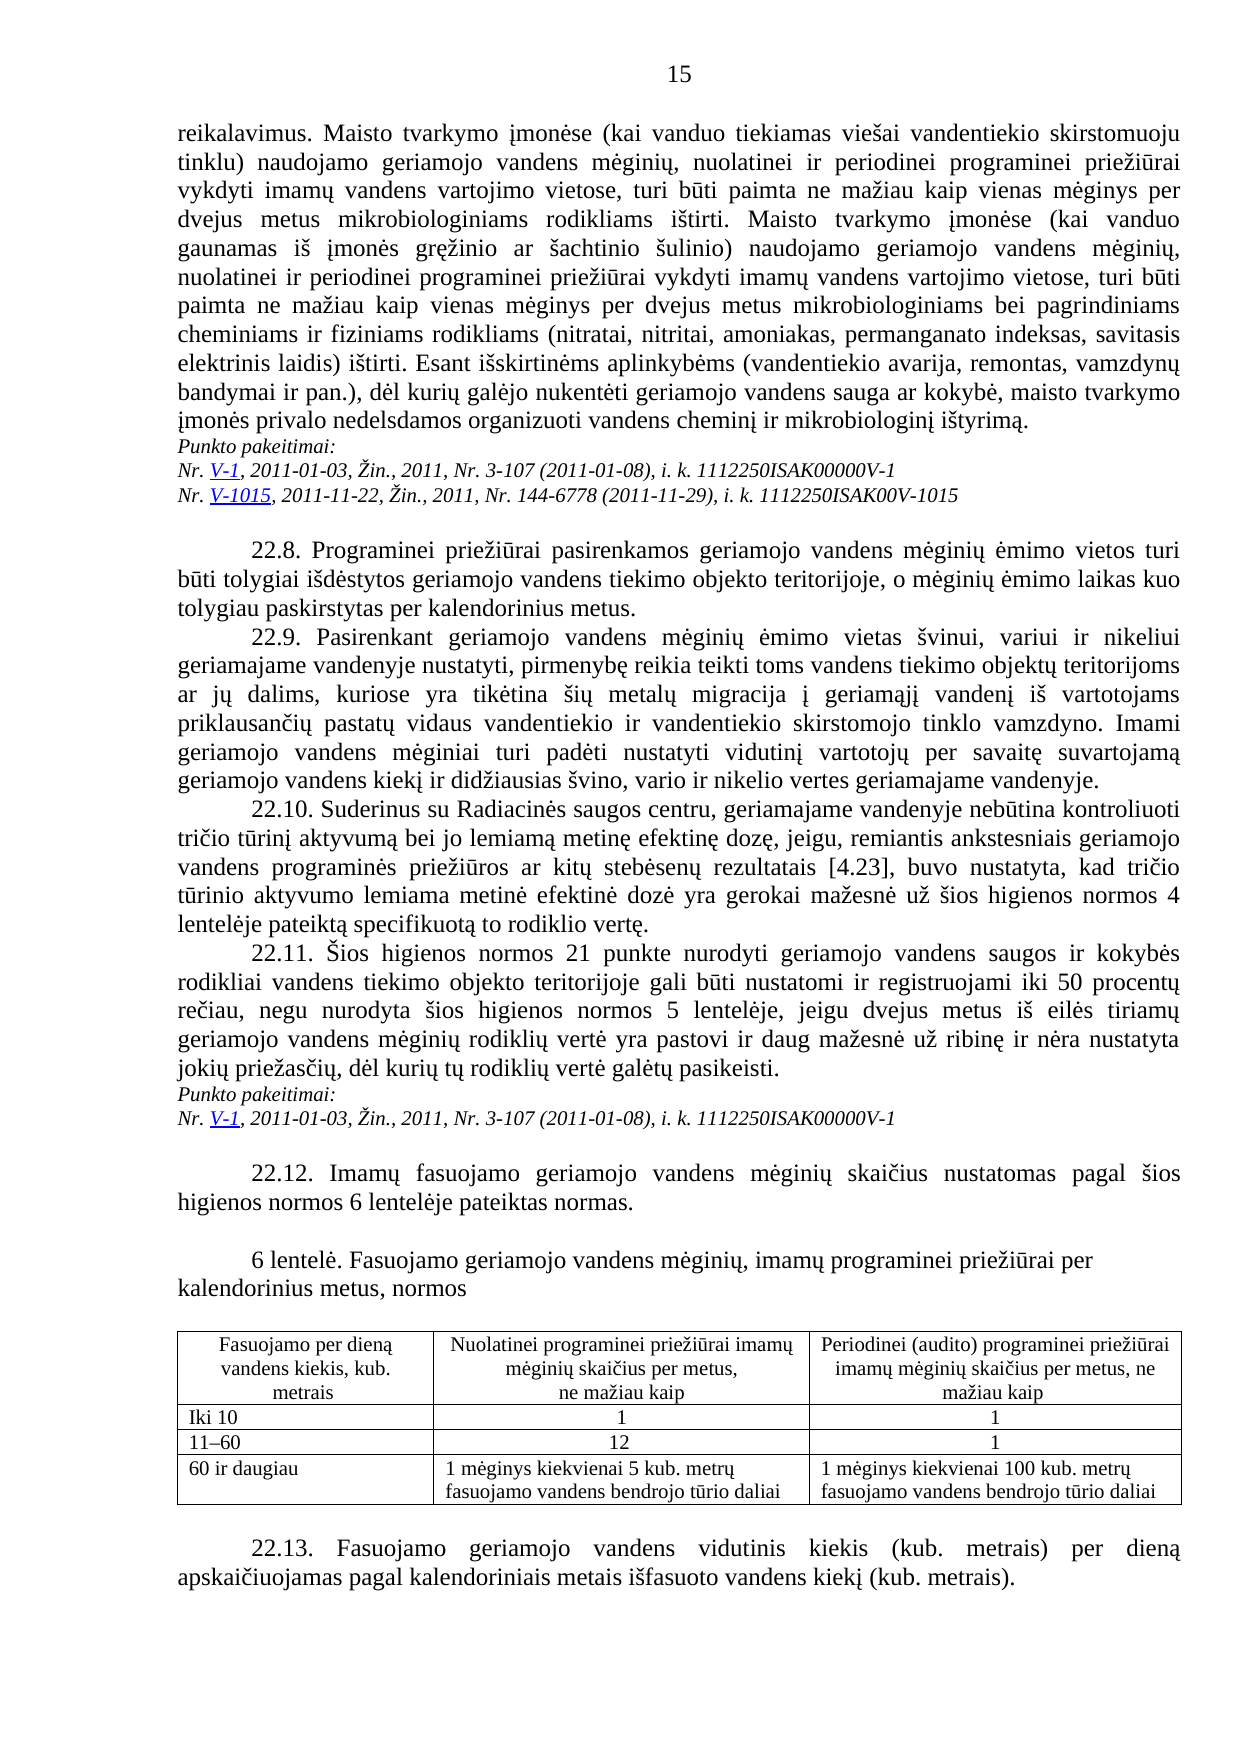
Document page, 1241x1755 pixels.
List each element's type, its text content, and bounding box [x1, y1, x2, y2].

table_cell 60 ir daugiau [178, 1455, 433, 1503]
table_cell 11–60 [178, 1430, 433, 1454]
table_header Nuolatinei programinei priežiūrai imamų mėginių skaičius per metus, ne mažiau kaip [434, 1332, 809, 1404]
text 6 lentelė. Fasuojamo geriamojo vandens mėginių, imamų programinei priežiūrai per kalendorinius metus, normos [177, 1245, 1181, 1302]
text Nr. V-1015, 2011-11-22, Žin., 2011, Nr. 144-6778 (2011-11-29), i. k. 1112250ISAK00V-1015 [177, 482, 1181, 507]
text Punkto pakeitimai: [177, 434, 1181, 458]
table_cell 12 [434, 1430, 809, 1454]
text 22.9. Pasirenkant geriamojo vandens mėginių ėmimo vietas švinui, variui ir nikeliui geriamajame vandenyje nustatyti, pirmenybę reikia teikti toms vandens tiekimo objektų teritorijoms ar jų dalims, kuriose yra tikėtina šių metalų migracija į geriamąjį vandenį iš vartotojams priklausančių pastatų vidaus vandentiekio ir vandentiekio skirstomojo tinklo vamzdyno. Imami geriamojo vandens mėginiai turi padėti nustatyti vidutinį vartotojų per savaitę suvartojamą geriamojo vandens kiekį ir didžiausias švino, vario ir nikelio vertes geriamajame vandenyje. [177, 622, 1181, 794]
table_cell 1 mėginys kiekvienai 5 kub. metrų fasuojamo vandens bendrojo tūrio daliai [434, 1455, 809, 1503]
table_header Fasuojamo per dieną vandens kiekis, kub. metrais [178, 1332, 433, 1404]
table_cell 1 mėginys kiekvienai 100 kub. metrų fasuojamo vandens bendrojo tūrio daliai [810, 1455, 1181, 1503]
table_header Periodinei (audito) programinei priežiūrai imamų mėginių skaičius per metus, ne mažiau kaip [810, 1332, 1181, 1404]
text Nr. V-1, 2011-01-03, Žin., 2011, Nr. 3-107 (2011-01-08), i. k. 1112250ISAK00000V-1 [177, 1106, 1181, 1130]
table_cell 1 [434, 1405, 809, 1429]
text Nr. V-1, 2011-01-03, Žin., 2011, Nr. 3-107 (2011-01-08), i. k. 1112250ISAK00000V-1 [177, 458, 1181, 482]
text reikalavimus. Maisto tvarkymo įmonėse (kai vanduo tiekiamas viešai vandentiekio skirstomuoju tinklu) naudojamo geriamojo vandens mėginių, nuolatinei ir periodinei programinei priežiūrai vykdyti imamų vandens vartojimo vietose, turi būti paimta ne mažiau kaip vienas mėginys per dvejus metus mikrobiologiniams rodikliams ištirti. Maisto tvarkymo įmonėse (kai vanduo gaunamas iš įmonės gręžinio ar šachtinio šulinio) naudojamo geriamojo vandens mėginių, nuolatinei ir periodinei programinei priežiūrai vykdyti imamų vandens vartojimo vietose, turi būti paimta ne mažiau kaip vienas mėginys per dvejus metus mikrobiologiniams bei pagrindiniams cheminiams ir fiziniams rodikliams (nitratai, nitritai, amoniakas, permanganato indeksas, savitasis elektrinis laidis) ištirti. Esant išskirtinėms aplinkybėms (vandentiekio avarija, remontas, vamzdynų bandymai ir pan.), dėl kurių galėjo nukentėti geriamojo vandens sauga ar kokybė, maisto tvarkymo įmonės privalo nedelsdamos organizuoti vandens cheminį ir mikrobiologinį ištyrimą. [177, 118, 1181, 434]
text Punkto pakeitimai: [177, 1082, 1181, 1106]
table_cell 1 [810, 1430, 1181, 1454]
table_cell 1 [810, 1405, 1181, 1429]
text 22.13. Fasuojamo geriamojo vandens vidutinis kiekis (kub. metrais) per dieną apskaičiuojamas pagal kalendoriniais metais išfasuoto vandens kiekį (kub. metrais). [177, 1533, 1181, 1591]
table_cell Iki 10 [178, 1405, 433, 1429]
text 22.10. Suderinus su Radiacinės saugos centru, geriamajame vandenyje nebūtina kontroliuoti tričio tūrinį aktyvumą bei jo lemiamą metinę efektinę dozę, jeigu, remiantis ankstesniais geriamojo vandens programinės priežiūros ar kitų stebėsenų rezultatais [4.23], buvo nustatyta, kad tričio tūrinio aktyvumo lemiama metinė efektinė dozė yra gerokai mažesnė už šios higienos normos 4 lentelėje pateiktą specifikuotą to rodiklio vertę. [177, 794, 1181, 938]
text 22.8. Programinei priežiūrai pasirenkamos geriamojo vandens mėginių ėmimo vietos turi būti tolygiai išdėstytos geriamojo vandens tiekimo objekto teritorijoje, o mėginių ėmimo laikas kuo tolygiau paskirstytas per kalendorinius metus. [177, 535, 1181, 622]
text 22.11. Šios higienos normos 21 punkte nurodyti geriamojo vandens saugos ir kokybės rodikliai vandens tiekimo objekto teritorijoje gali būti nustatomi ir registruojami iki 50 procentų rečiau, negu nurodyta šios higienos normos 5 lentelėje, jeigu dvejus metus iš eilės tiriamų geriamojo vandens mėginių rodiklių vertė yra pastovi ir daug mažesnė už ribinę ir nėra nustatyta jokių priežasčių, dėl kurių tų rodiklių vertė galėtų pasikeisti. [177, 938, 1181, 1082]
text 22.12. Imamų fasuojamo geriamojo vandens mėginių skaičius nustatomas pagal šios higienos normos 6 lentelėje pateiktas normas. [177, 1158, 1181, 1216]
